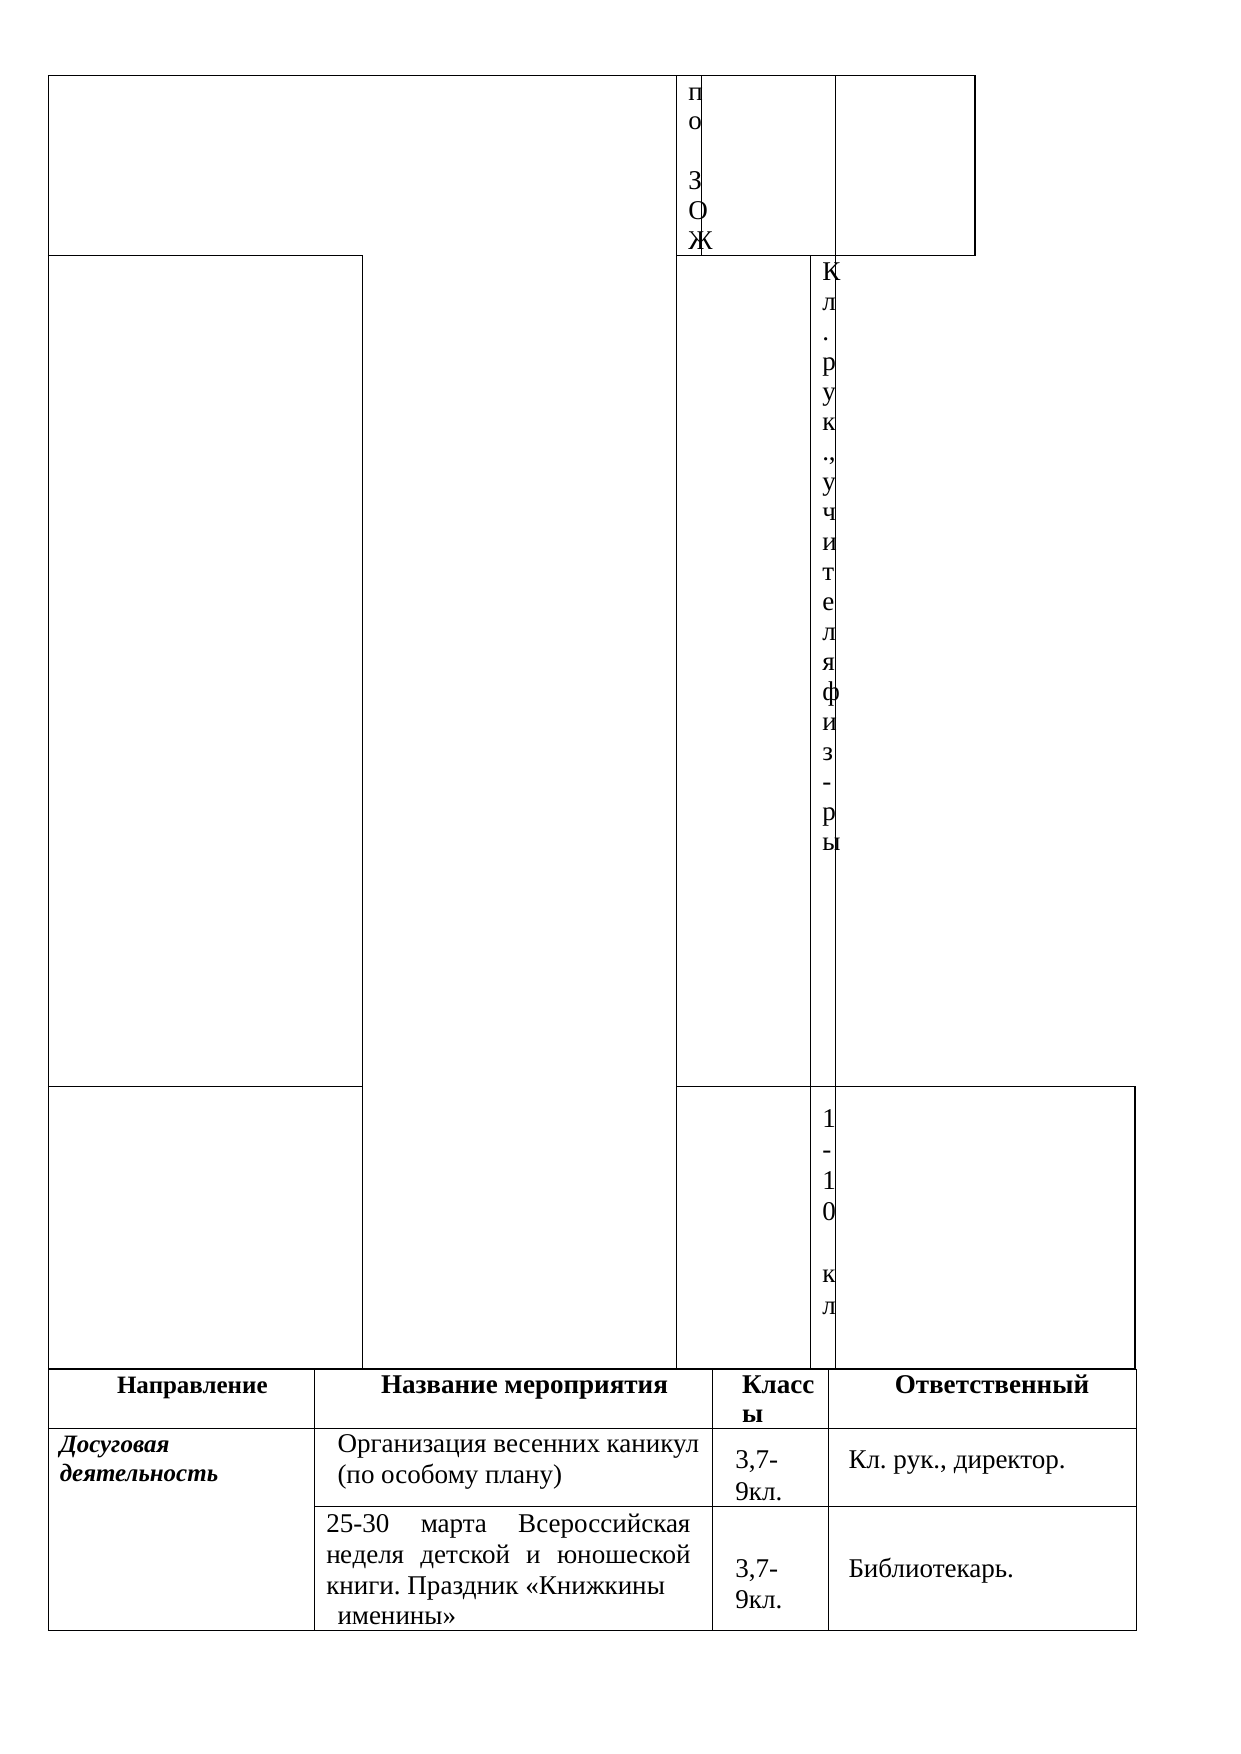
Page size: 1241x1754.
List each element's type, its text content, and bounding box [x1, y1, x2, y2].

table_cell [49, 1087, 362, 1368]
table_cell 25-30 марта Всероссийская неделя детской и юношеской книги. Праздник «Книжкины именины» [315, 1507, 712, 1630]
table_cell Досуговая деятельность [49, 1429, 314, 1630]
table_cell 3,7-9кл. [713, 1429, 828, 1506]
table_cell [836, 76, 974, 255]
table_cell Организация весенних каникул (по особому плану) [315, 1429, 712, 1506]
table_cell Кл. рук., директор. [829, 1429, 1136, 1506]
table_header Название мероприятия [315, 1370, 712, 1428]
table_cell [976, 75, 1135, 255]
table_cell Проведение тематических классных часов по ЗОЖ [677, 76, 701, 255]
table_cell [677, 1087, 810, 1368]
table_cell 3,7-9 кл. 3,7-9 кл. 3,7-9 кл. [702, 76, 835, 255]
table_cell [49, 256, 362, 1086]
table_header Ответственный [829, 1370, 1136, 1428]
table_cell [363, 76, 676, 1368]
table_cell 1-10 кл [811, 1087, 835, 1368]
table_cell Библиотекарь. [829, 1507, 1136, 1630]
table_cell 3,7-9кл. [713, 1507, 828, 1630]
table_cell [836, 1087, 1134, 1368]
table_cell [836, 255, 1135, 1086]
table_header Классы [713, 1370, 828, 1428]
table_cell [49, 76, 363, 255]
table_cell [677, 256, 810, 1086]
table_cell Кл. рук., учителя физ- ры [811, 256, 835, 1086]
table_header Направление [49, 1370, 314, 1428]
